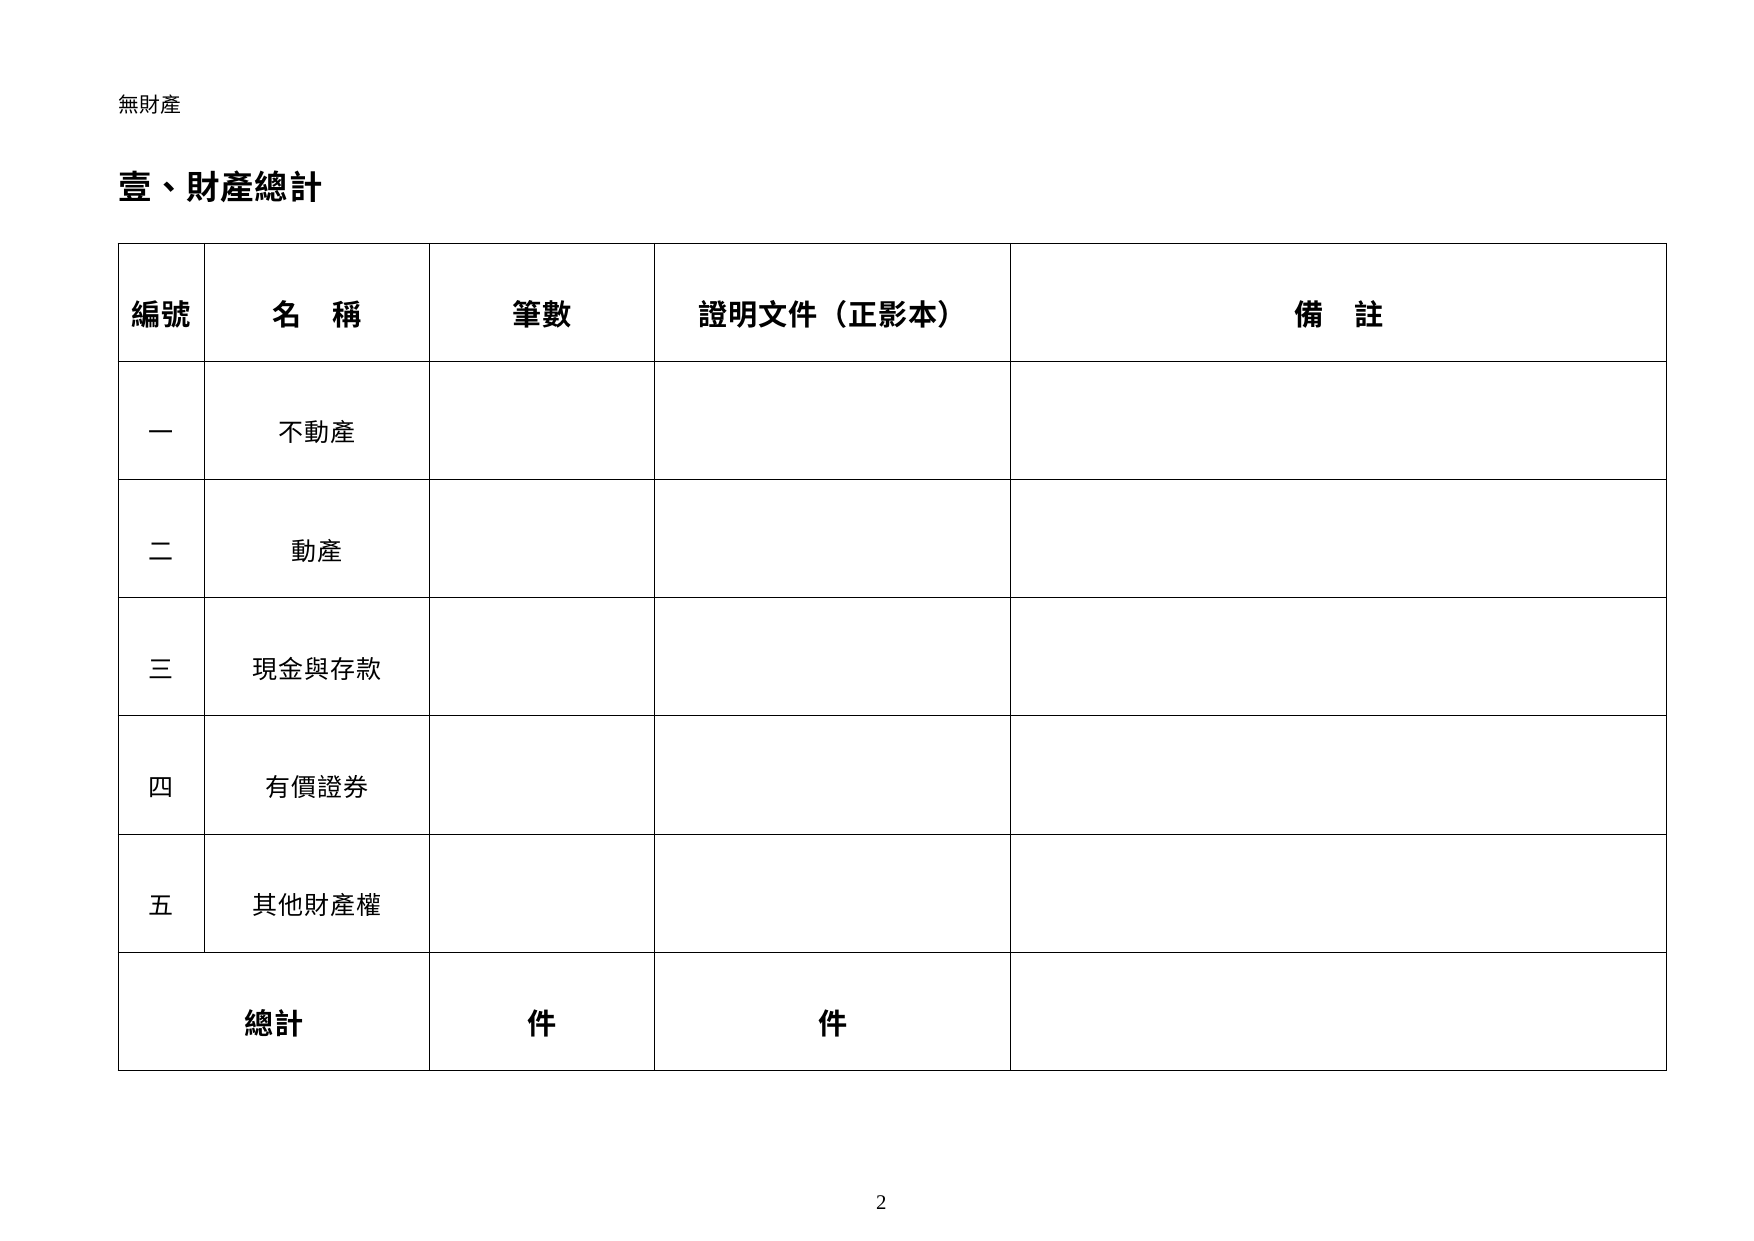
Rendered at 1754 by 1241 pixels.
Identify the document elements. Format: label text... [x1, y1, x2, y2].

table_cell [655, 480, 1010, 597]
table_cell [430, 362, 654, 479]
table_cell [655, 598, 1010, 715]
table_cell [655, 362, 1010, 479]
table_cell 有價證券 [205, 716, 429, 833]
table_cell 三 [119, 598, 204, 715]
table_cell [655, 716, 1010, 833]
table_cell [430, 598, 654, 715]
table_cell 總計 [119, 953, 429, 1070]
table_cell 現金與存款 [205, 598, 429, 715]
table_header 筆數 [430, 244, 654, 361]
table_cell [430, 716, 654, 833]
table_cell 四 [119, 716, 204, 833]
table_cell 其他財產權 [205, 835, 429, 952]
table_cell [1011, 598, 1666, 715]
table_cell 一 [119, 362, 204, 479]
table_cell 件 [430, 953, 654, 1070]
table_cell [655, 835, 1010, 952]
table_cell [430, 480, 654, 597]
table_cell [1011, 716, 1666, 833]
table_cell 不動產 [205, 362, 429, 479]
table_header 名 稱 [205, 244, 429, 361]
table_cell 二 [119, 480, 204, 597]
table_header 證明文件（正影本） [655, 244, 1010, 361]
table_cell 動產 [205, 480, 429, 597]
table_header 編號 [119, 244, 204, 361]
table_cell [1011, 362, 1666, 479]
table_cell 件 [655, 953, 1010, 1070]
text 壹、財產總計 [118, 143, 1636, 205]
table_cell [1011, 835, 1666, 952]
table_cell [430, 835, 654, 952]
table_cell 五 [119, 835, 204, 952]
table_cell [1011, 480, 1666, 597]
table_cell [1011, 953, 1666, 1070]
table_header 備 註 [1011, 244, 1666, 361]
